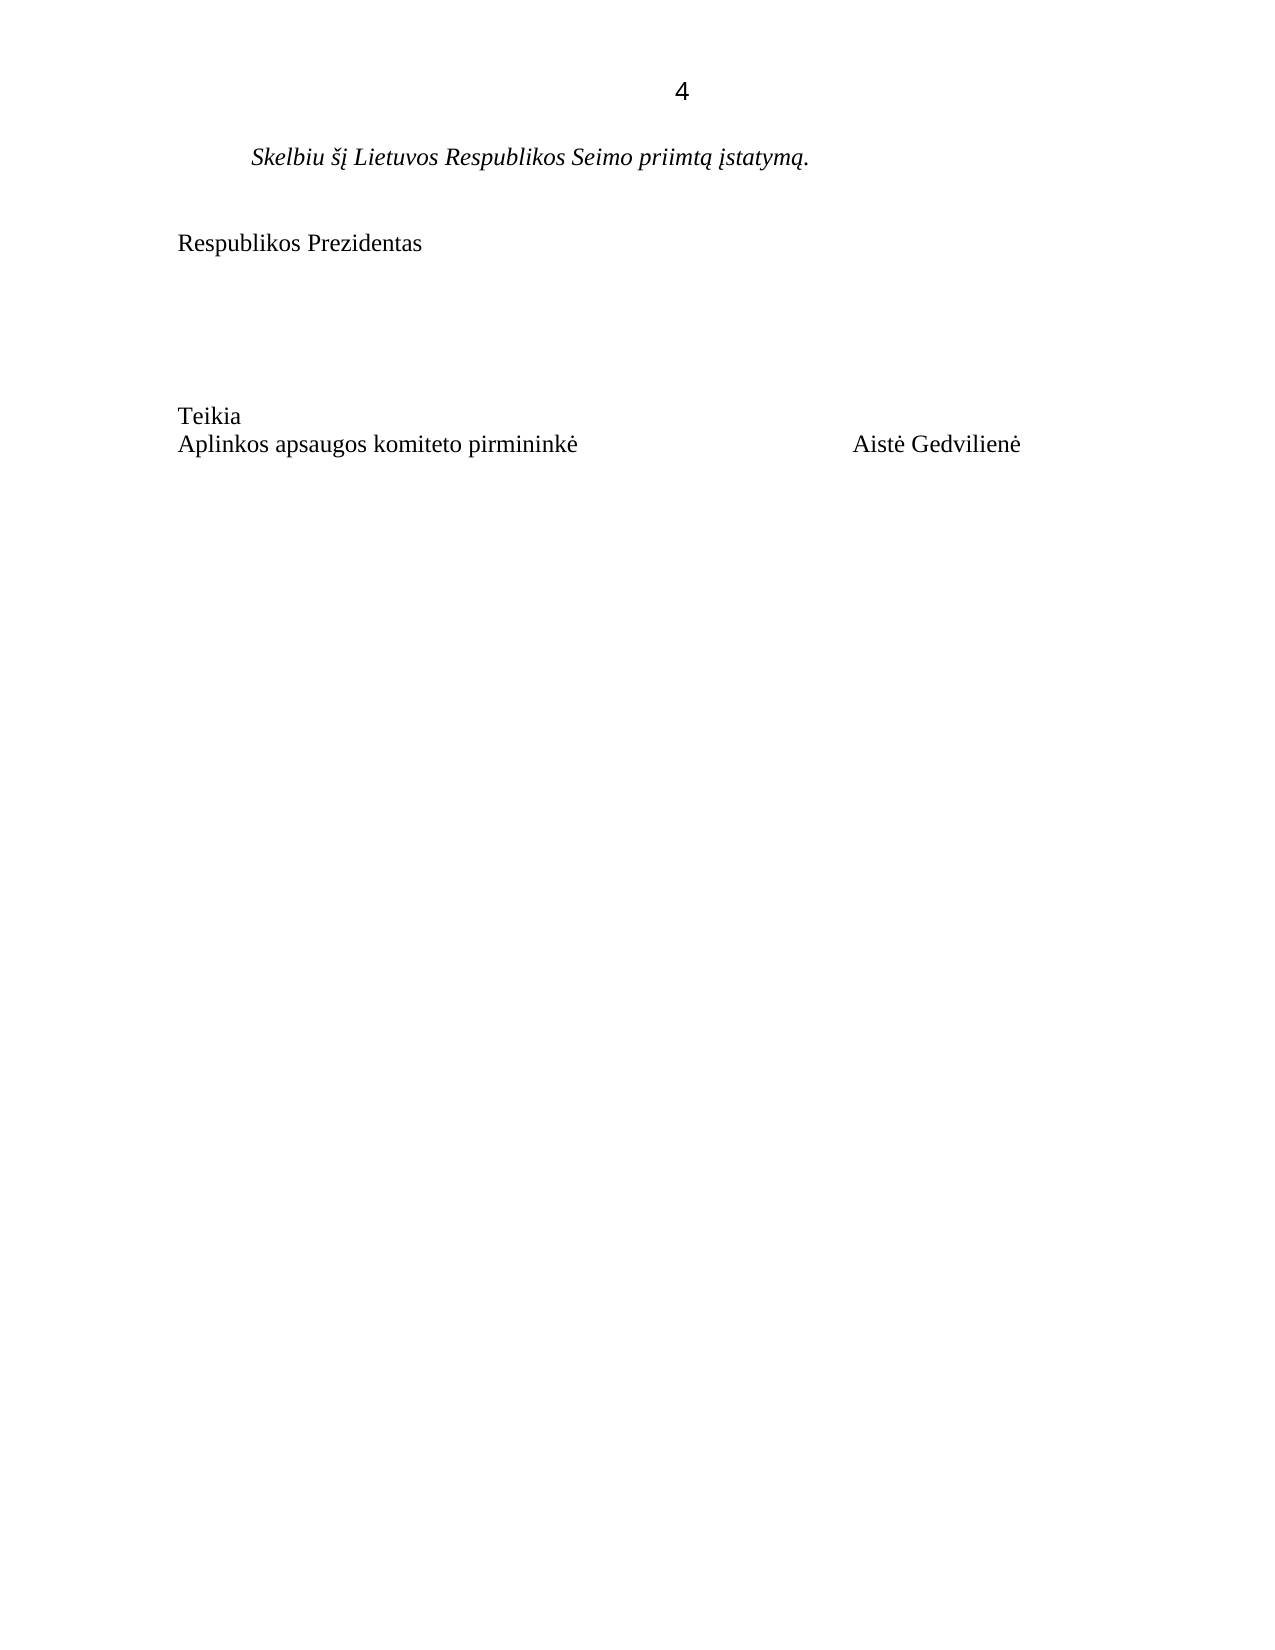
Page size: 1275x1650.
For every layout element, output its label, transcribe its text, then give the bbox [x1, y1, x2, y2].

subtitle Skelbiu šį Lietuvos Respublikos Seimo priimtą įstatymą. [177, 142, 1186, 171]
text Respublikos Prezidentas [177, 228, 1186, 257]
text Aplinkos apsaugos komiteto pirmininkė Aistė Gedvilienė [177, 429, 1186, 458]
text Teikia [177, 401, 1186, 429]
